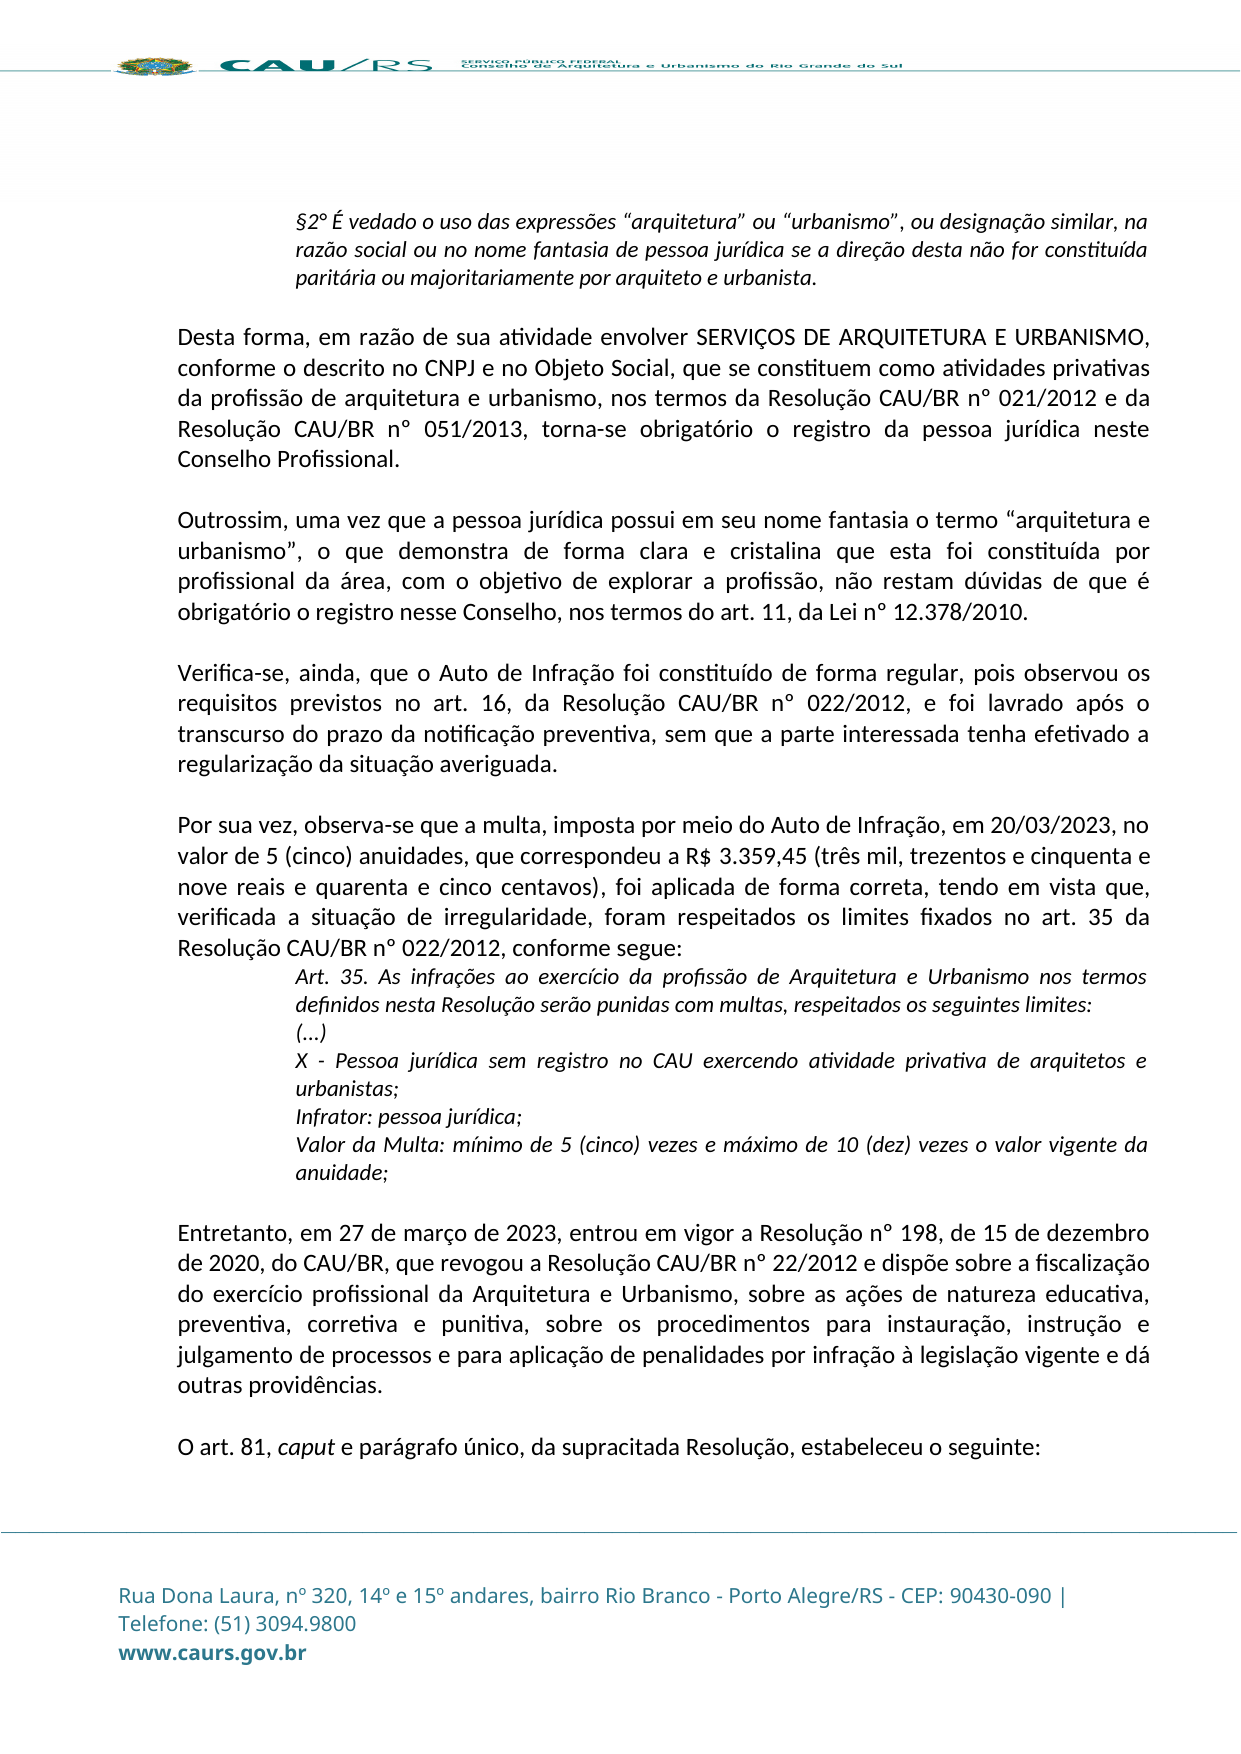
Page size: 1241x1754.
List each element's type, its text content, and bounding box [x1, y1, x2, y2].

text Entretanto, em 27 de março de 2023, entrou em vigor a Resolução nº 198, de 15 de dezembro de 2020, do CAU/BR, que revogou a Resolução CAU/BR nº 22/2012 e dispõe sobre a fiscalização do exercício profissional da Arquitetura e Urbanismo, sobre as ações de natureza educativa, preventiva, corretiva e punitiva, sobre os procedimentos para instauração, instrução e julgamento de processos e para aplicação de penalidades por infração à legislação vigente e dá outras providências. [177, 1217, 1152, 1400]
text Outrossim, uma vez que a pessoa jurídica possui em seu nome fantasia o termo “arquitetura e urbanismo”, o que demonstra de forma clara e cristalina que esta foi constituída por profissional da área, com o objetivo de explorar a profissão, não restam dúvidas de que é obrigatório o registro nesse Conselho, nos termos do art. 11, da Lei nº 12.378/2010. [177, 504, 1152, 627]
text O art. 81, caput e parágrafo único, da supracitada Resolução, estabeleceu o seguinte: [177, 1431, 1152, 1461]
text Desta forma, em razão de sua atividade envolver SERVIÇOS DE ARQUITETURA E URBANISMO, conforme o descrito no CNPJ e no Objeto Social, que se constituem como atividades privativas da profissão de arquitetura e urbanismo, nos termos da Resolução CAU/BR nº 021/2012 e da Resolução CAU/BR nº 051/2013, torna-se obrigatório o registro da pessoa jurídica neste Conselho Profissional. [177, 321, 1152, 474]
text Art. 35. As infrações ao exercício da profissão de Arquitetura e Urbanismo nos termos definidos nesta Resolução serão punidas com multas, respeitados os seguintes limites: [295, 962, 1152, 1018]
text X - Pessoa jurídica sem registro no CAU exercendo atividade privativa de arquitetos e urbanistas; [295, 1046, 1152, 1102]
text Valor da Multa: mínimo de 5 (cinco) vezes e máximo de 10 (dez) vezes o valor vigente da anuidade; [295, 1130, 1152, 1186]
text Verifica-se, ainda, que o Auto de Infração foi constituído de forma regular, pois observou os requisitos previstos no art. 16, da Resolução CAU/BR nº 022/2012, e foi lavrado após o transcurso do prazo da notificação preventiva, sem que a parte interessada tenha efetivado a regularização da situação averiguada. [177, 657, 1152, 779]
text §2° É vedado o uso das expressões “arquitetura” ou “urbanismo”, ou designação similar, na razão social ou no nome fantasia de pessoa jurídica se a direção desta não for constituída paritária ou majoritariamente por arquiteto e urbanista. [295, 207, 1152, 291]
text Infrator: pessoa jurídica; [295, 1102, 1152, 1130]
text Por sua vez, observa-se que a multa, imposta por meio do Auto de Infração, em 20/03/2023, no valor de 5 (cinco) anuidades, que correspondeu a R$ 3.359,45 (três mil, trezentos e cinquenta e nove reais e quarenta e cinco centavos), foi aplicada de forma correta, tendo em vista que, verificada a situação de irregularidade, foram respeitados os limites fixados no art. 35 da Resolução CAU/BR nº 022/2012, conforme segue: [177, 810, 1152, 962]
text (...) [295, 1018, 1152, 1046]
